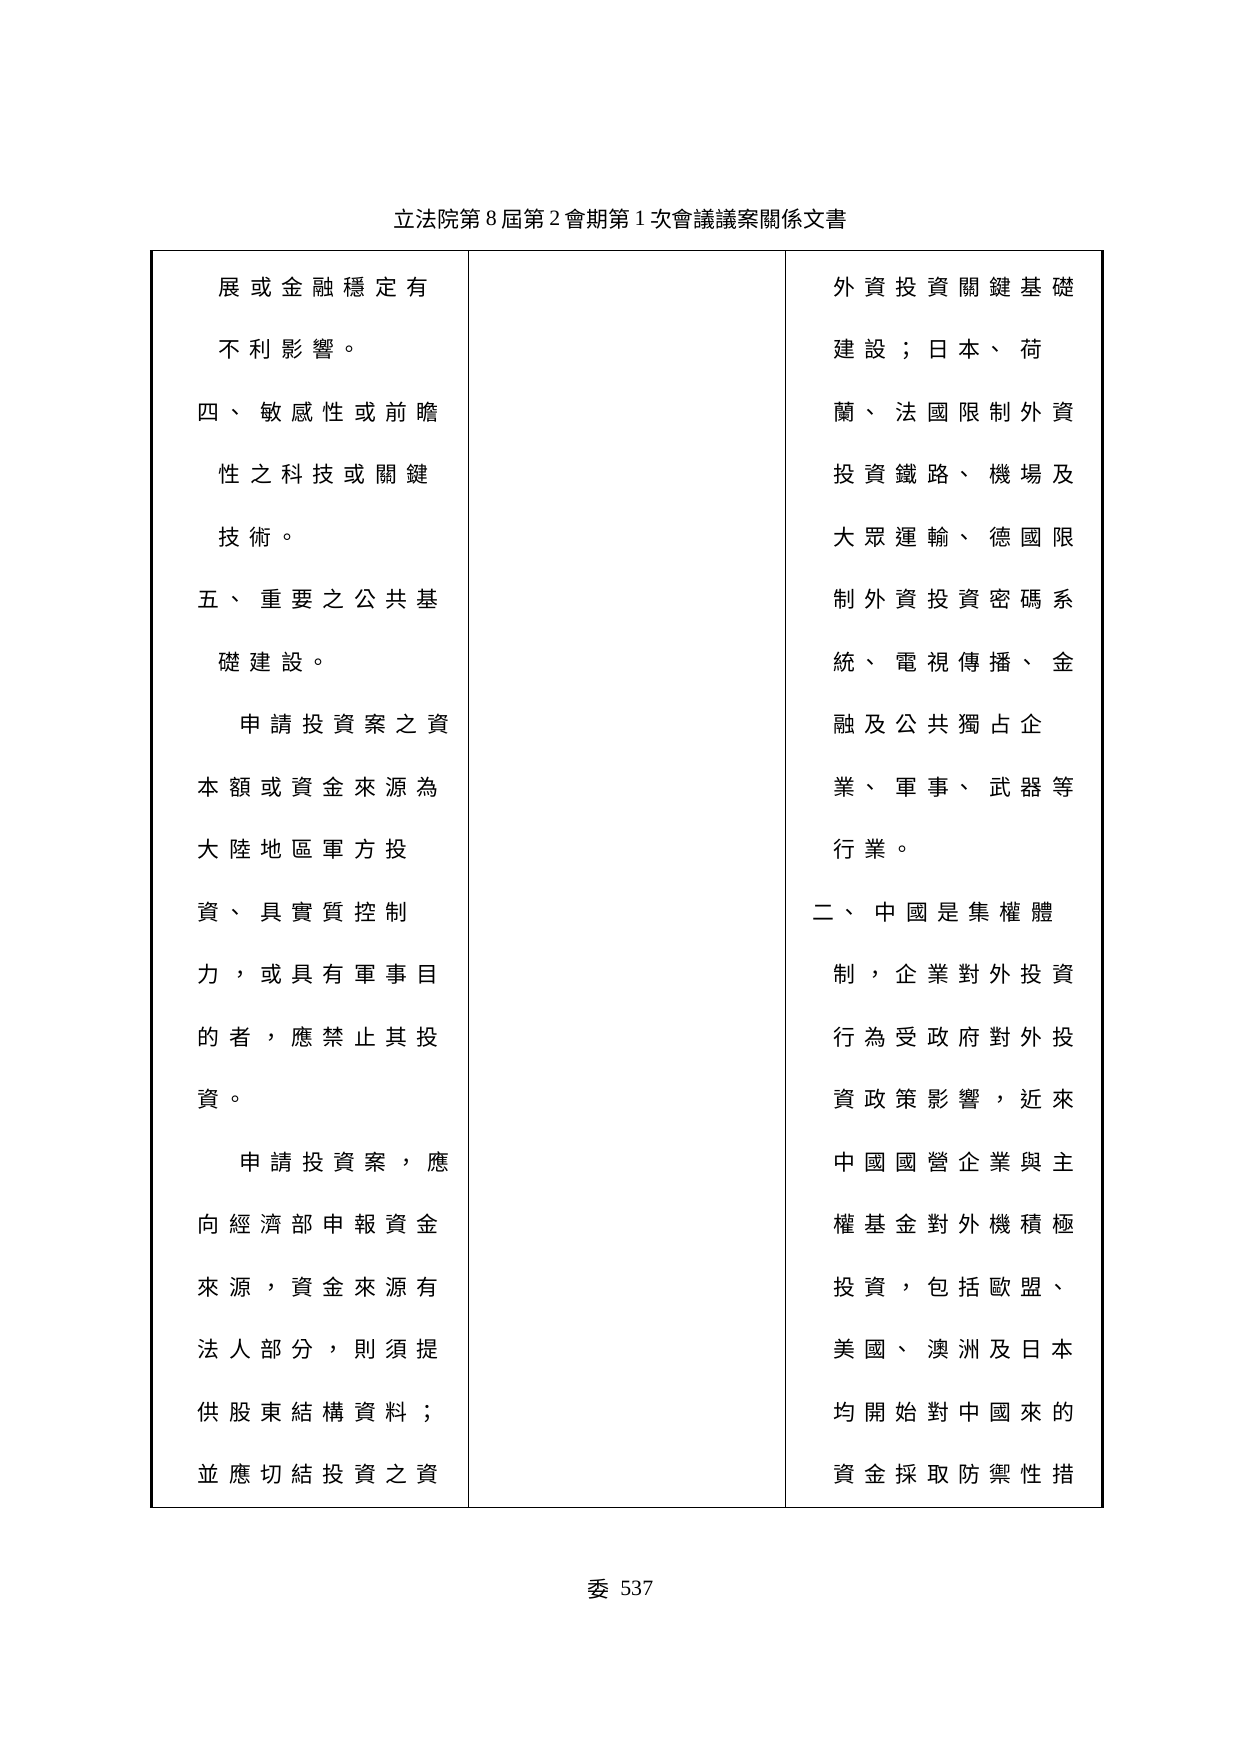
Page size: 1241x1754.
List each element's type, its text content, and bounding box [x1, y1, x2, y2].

table_cell 外資投資關鍵基礎建設；日本、荷蘭、法國限制外資投資鐵路、機場及大眾運輸、德國限制外資投資密碼系統、電視傳播、金融及公共獨占企業、軍事、武器等行業。 二、中國是集權體制，企業對外投資行為受政府對外投資政策影響，近來中國國營企業與主權基金對外機積極投資，包括歐盟、美國、澳洲及日本均開始對中國來的資金採取防禦性措 [786, 251, 1101, 1507]
table_cell 展或金融穩定有不利影響。 四、敏感性或前瞻性之科技或關鍵技術。 五、重要之公共基礎建設。 申請投資案之資本額或資金來源為大陸地區軍方投資、具實質控制力，或具有軍事目的者，應禁止其投資。 申請投資案，應向經濟部申報資金來源，資金來源有法人部分，則須提供股東結構資料；並應切結投資之資 [153, 251, 468, 1507]
table_cell [469, 251, 785, 1507]
